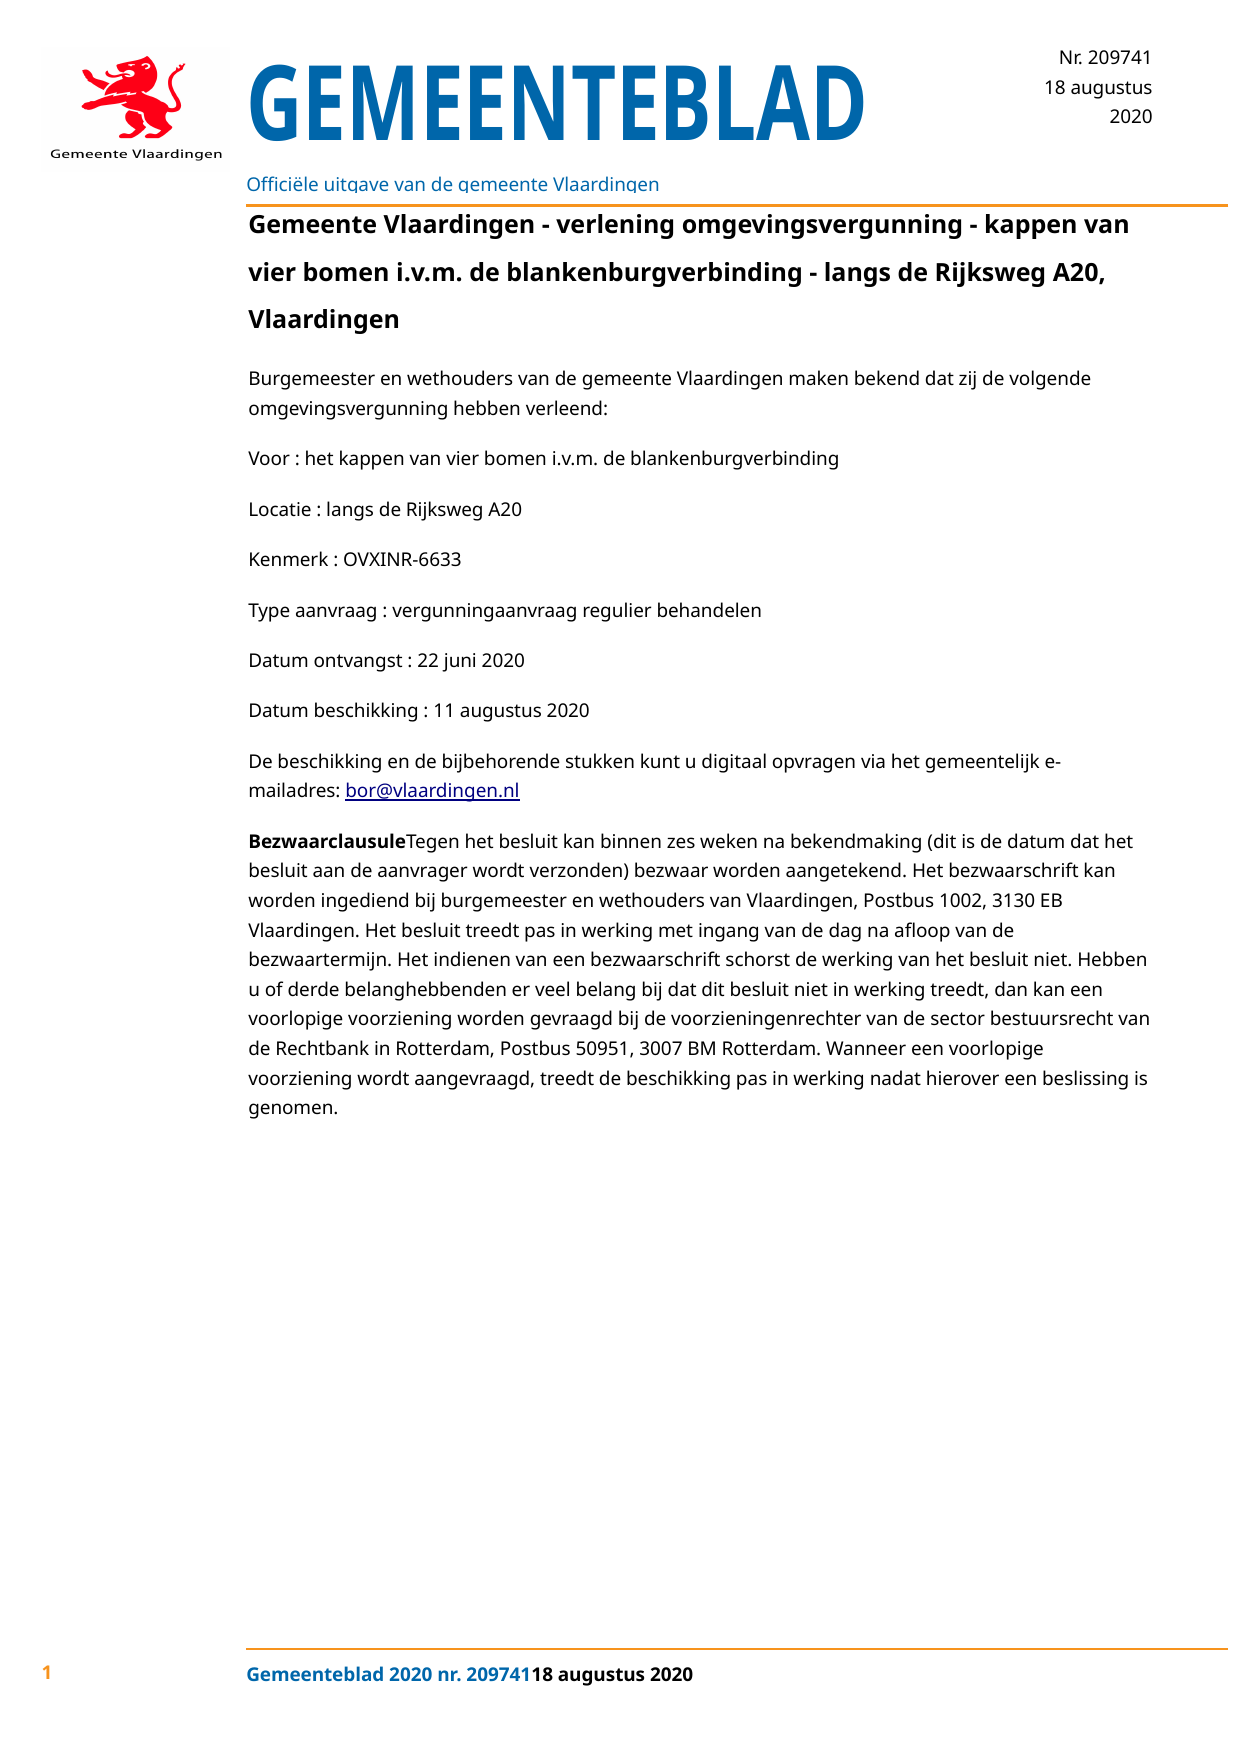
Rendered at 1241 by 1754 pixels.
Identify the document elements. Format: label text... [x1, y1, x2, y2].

text Gemeente Vlaardingen - verlening omgevingsvergunning - kappen van vier bomen i.v.m. de blankenburgverbinding - langs de Rijksweg A20, Vlaardingen [248, 207, 1152, 336]
text Kenmerk : OVXINR-6633 [248, 546, 1152, 572]
text Locatie : langs de Rijksweg A20 [248, 496, 1152, 522]
text Type aanvraag : vergunningaanvraag regulier behandelen [248, 597, 1152, 622]
picture [41, 47, 231, 172]
text Burgemeester en wethouders van de gemeente Vlaardingen maken bekend dat zij de volgende omgevingsvergunning hebben verleend: [248, 366, 1152, 421]
text BezwaarclausuleTegen het besluit kan binnen zes weken na bekendmaking (dit is de datum dat het besluit aan de aanvrager wordt verzonden) bezwaar worden aangetekend. Het bezwaarschrift kan worden ingediend bij burgemeester en wethouders van Vlaardingen, Postbus 1002, 3130 EB Vlaardingen. Het besluit treedt pas in werking met ingang van de dag na afloop van de bezwaartermijn. Het indienen van een bezwaarschrift schorst de werking van het besluit niet. Hebben u of derde belanghebbenden er veel belang bij dat dit besluit niet in werking treedt, dan kan een voorlopige voorziening worden gevraagd bij de voorzieningenrechter van de sector bestuursrecht van de Rechtbank in Rotterdam, Postbus 50951, 3007 BM Rotterdam. Wanneer een voorlopige voorziening wordt aangevraagd, treedt de beschikking pas in werking nadat hierover een beslissing is genomen. [248, 828, 1152, 1120]
text De beschikking en de bijbehorende stukken kunt u digitaal opvragen via het gemeentelijk e-mailadres: bor@vlaardingen.nl [248, 748, 1152, 803]
text Voor : het kappen van vier bomen i.v.m. de blankenburgverbinding [248, 446, 1152, 471]
text Datum beschikking : 11 augustus 2020 [248, 698, 1152, 723]
text Datum ontvangst : 22 juni 2020 [248, 647, 1152, 673]
